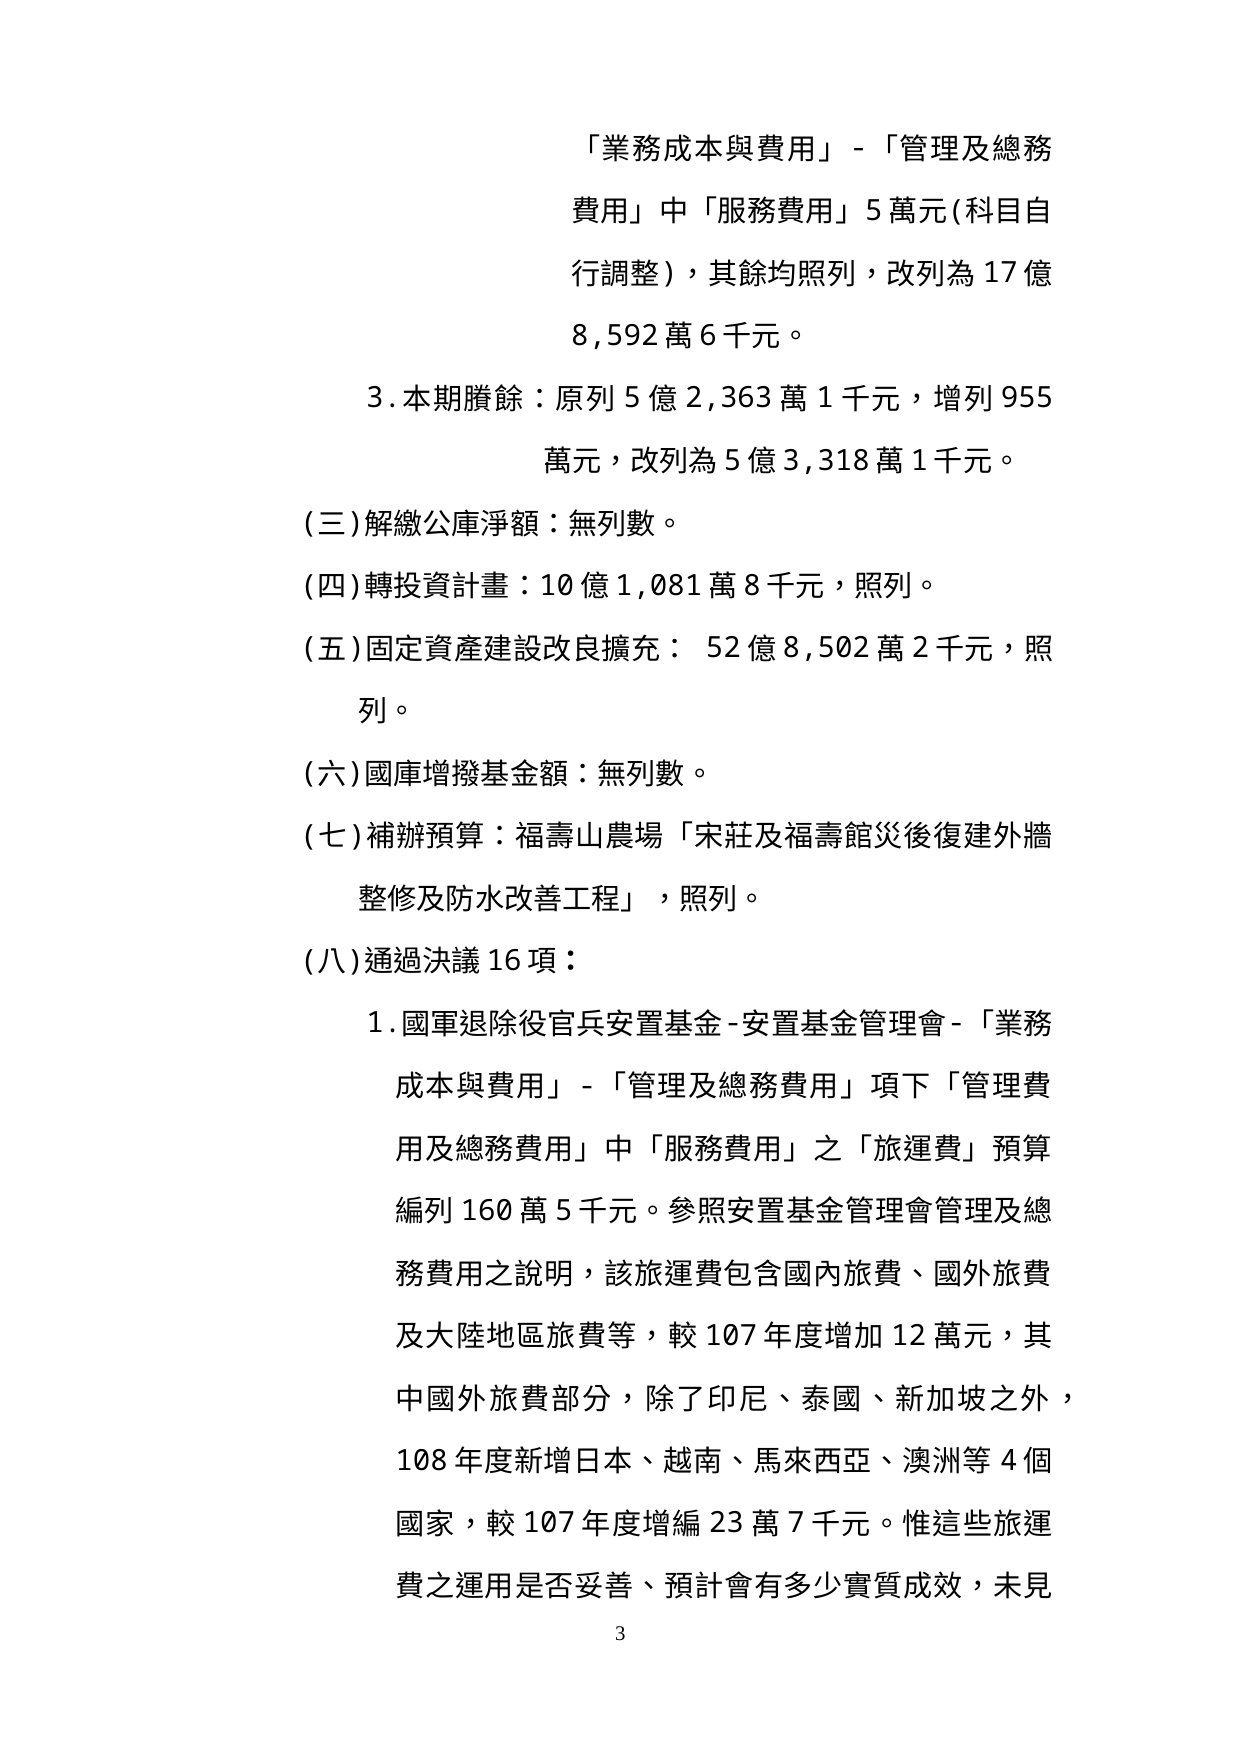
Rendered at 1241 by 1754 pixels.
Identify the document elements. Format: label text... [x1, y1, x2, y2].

text (四)轉投資計畫：10億1,081萬8千元，照列。 [300, 542, 1053, 605]
text (八)通過決議16項： [300, 917, 1053, 980]
text (五)固定資產建設改良擴充： 52億8,502萬2千元，照列。 [300, 605, 1053, 730]
text (三)解繳公庫淨額：無列數。 [300, 480, 1053, 542]
text (七)補辦預算：福壽山農場「宋莊及福壽館災後復建外牆整修及防水改善工程」，照列。 [300, 792, 1053, 917]
text 「業務成本與費用」-「管理及總務費用」中「服務費用」5萬元(科目自行調整)，其餘均照列，改列為17億8,592萬6千元。 [366, 105, 1053, 355]
text 3.本期賸餘：原列5億2,363萬1千元，增列955萬元，改列為5億3,318萬1千元。 [366, 355, 1053, 480]
text (六)國庫增撥基金額：無列數。 [300, 730, 1053, 792]
text 1.國軍退除役官兵安置基金-安置基金管理會-「業務成本與費用」-「管理及總務費用」項下「管理費用及總務費用」中「服務費用」之「旅運費」預算編列160萬5千元。參照安置基金管理會管理及總務費用之說明，該旅運費包含國內旅費、國外旅費及大陸地區旅費等，較107年度增加12萬元，其中國外旅費部分，除了印尼、泰國、新加坡之外，108年度新增日本、越南、馬來西亞、澳洲等4個國家，較107年度增編23萬7千元。惟這些旅運費之運用是否妥善、預計會有多少實質成效，未見詳細之評估報告，且歷年來亦未見明顯成效。爰針對安置基金管理會-「業務成本與費用」-「管理及總務費用」項下「管理費用及總務費用」中「服務費用」之「旅運費」預算編列160萬5千元中，凍結60萬元，俟國軍退除役官兵輔導委員會向立法院外交及國防委員會提出書面報告後，始得動支。 [366, 980, 1053, 1605]
